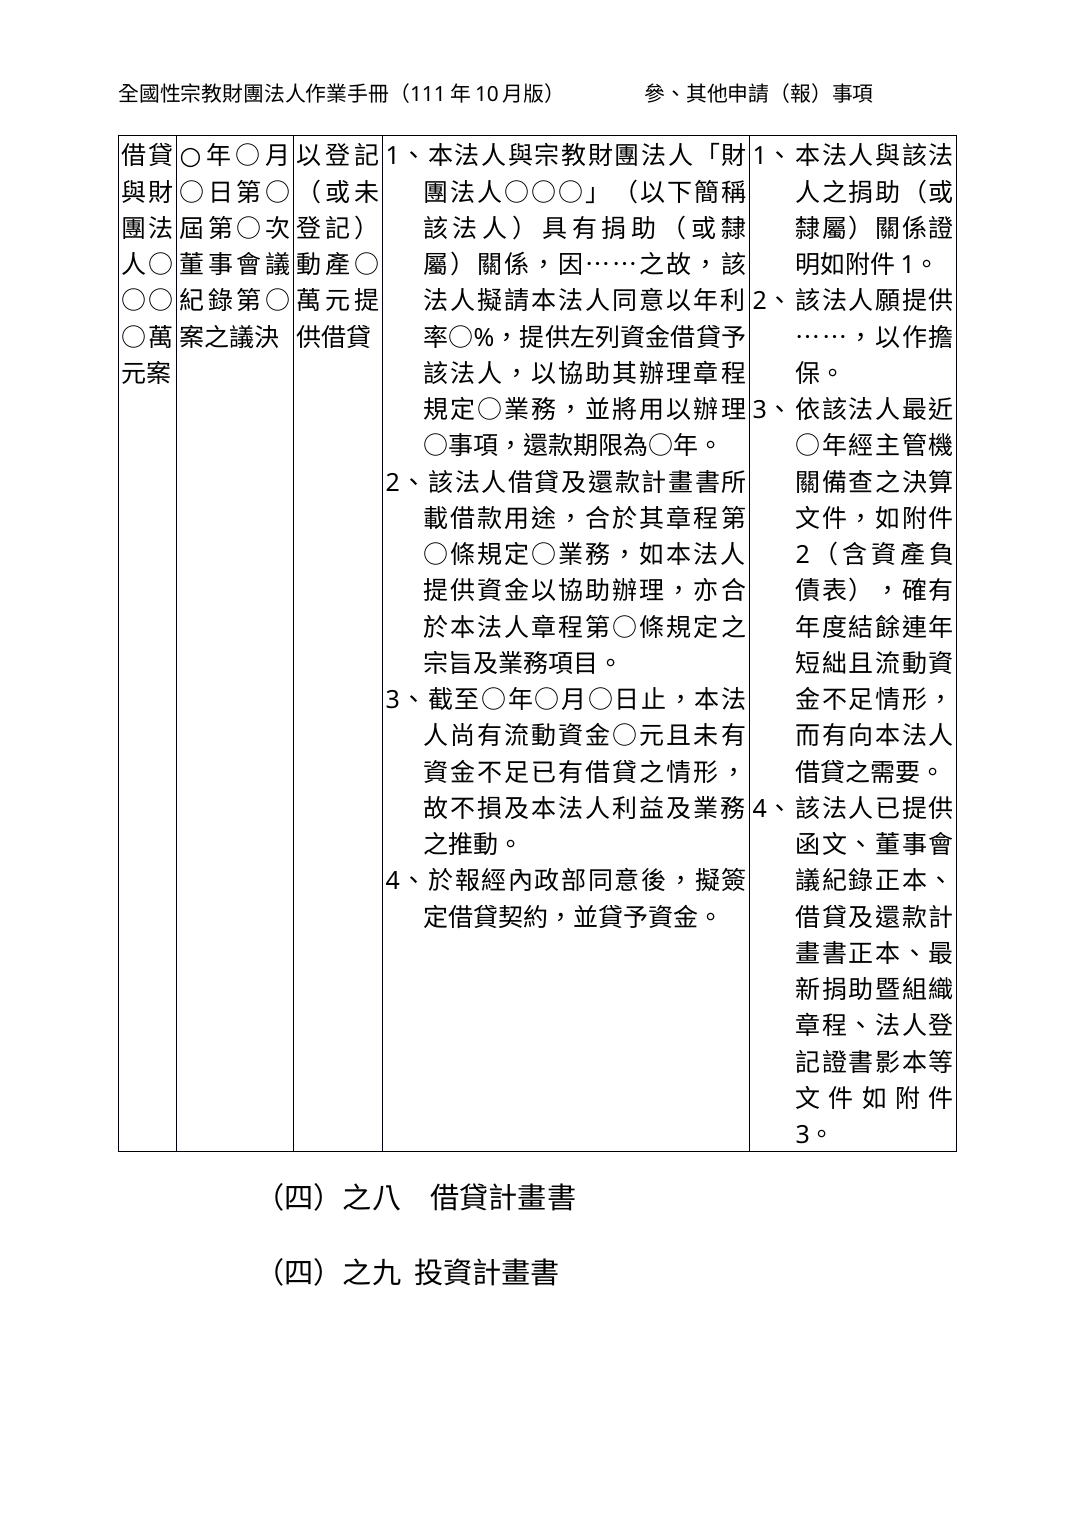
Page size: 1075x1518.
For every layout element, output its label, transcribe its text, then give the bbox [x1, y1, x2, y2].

text （四）之九 投資計畫書 [255, 1227, 957, 1302]
table_cell 1、本法人與宗教財團法人「財團法人○○○」（以下簡稱該法人）具有捐助（或隸屬）關係，因……之故，該法人擬請本法人同意以年利率○%，提供左列資金借貸予該法人，以協助其辦理章程規定○業務，並將用以辦理○事項，還款期限為○年。 2、該法人借貸及還款計畫書所載借款用途，合於其章程第○條規定○業務，如本法人提供資金以協助辦理，亦合於本法人章程第○條規定之宗旨及業務項目。 3、截至○年○月○日止，本法人尚有流動資金○元且未有資金不足已有借貸之情形，故不損及本法人利益及業務之推動。 4、於報經內政部同意後，擬簽定借貸契約，並貸予資金。 [383, 136, 749, 1151]
table_cell ○年○月○日第○屆第○次董事會議紀錄第○案之議決 [177, 136, 293, 1151]
text （四）之八 借貸計畫書 [255, 1152, 957, 1227]
table_cell 借貸與財團法人○○○○萬元案 [119, 136, 176, 1151]
table_cell 以登記（或未登記）動產○萬元提供借貸 [294, 136, 382, 1151]
table_cell 本法人與該法人之捐助（或隸屬）關係證明如附件1。 該法人願提供……，以作擔保。 依該法人最近○年經主管機關備查之決算文件，如附件2（含資產負債表），確有年度結餘連年短絀且流動資金不足情形，而有向本法人借貸之需要。 該法人已提供函文、董事會議紀錄正本、借貸及還款計畫書正本、最新捐助暨組織章程、法人登記證書影本等文件如附件3。 [750, 136, 956, 1151]
